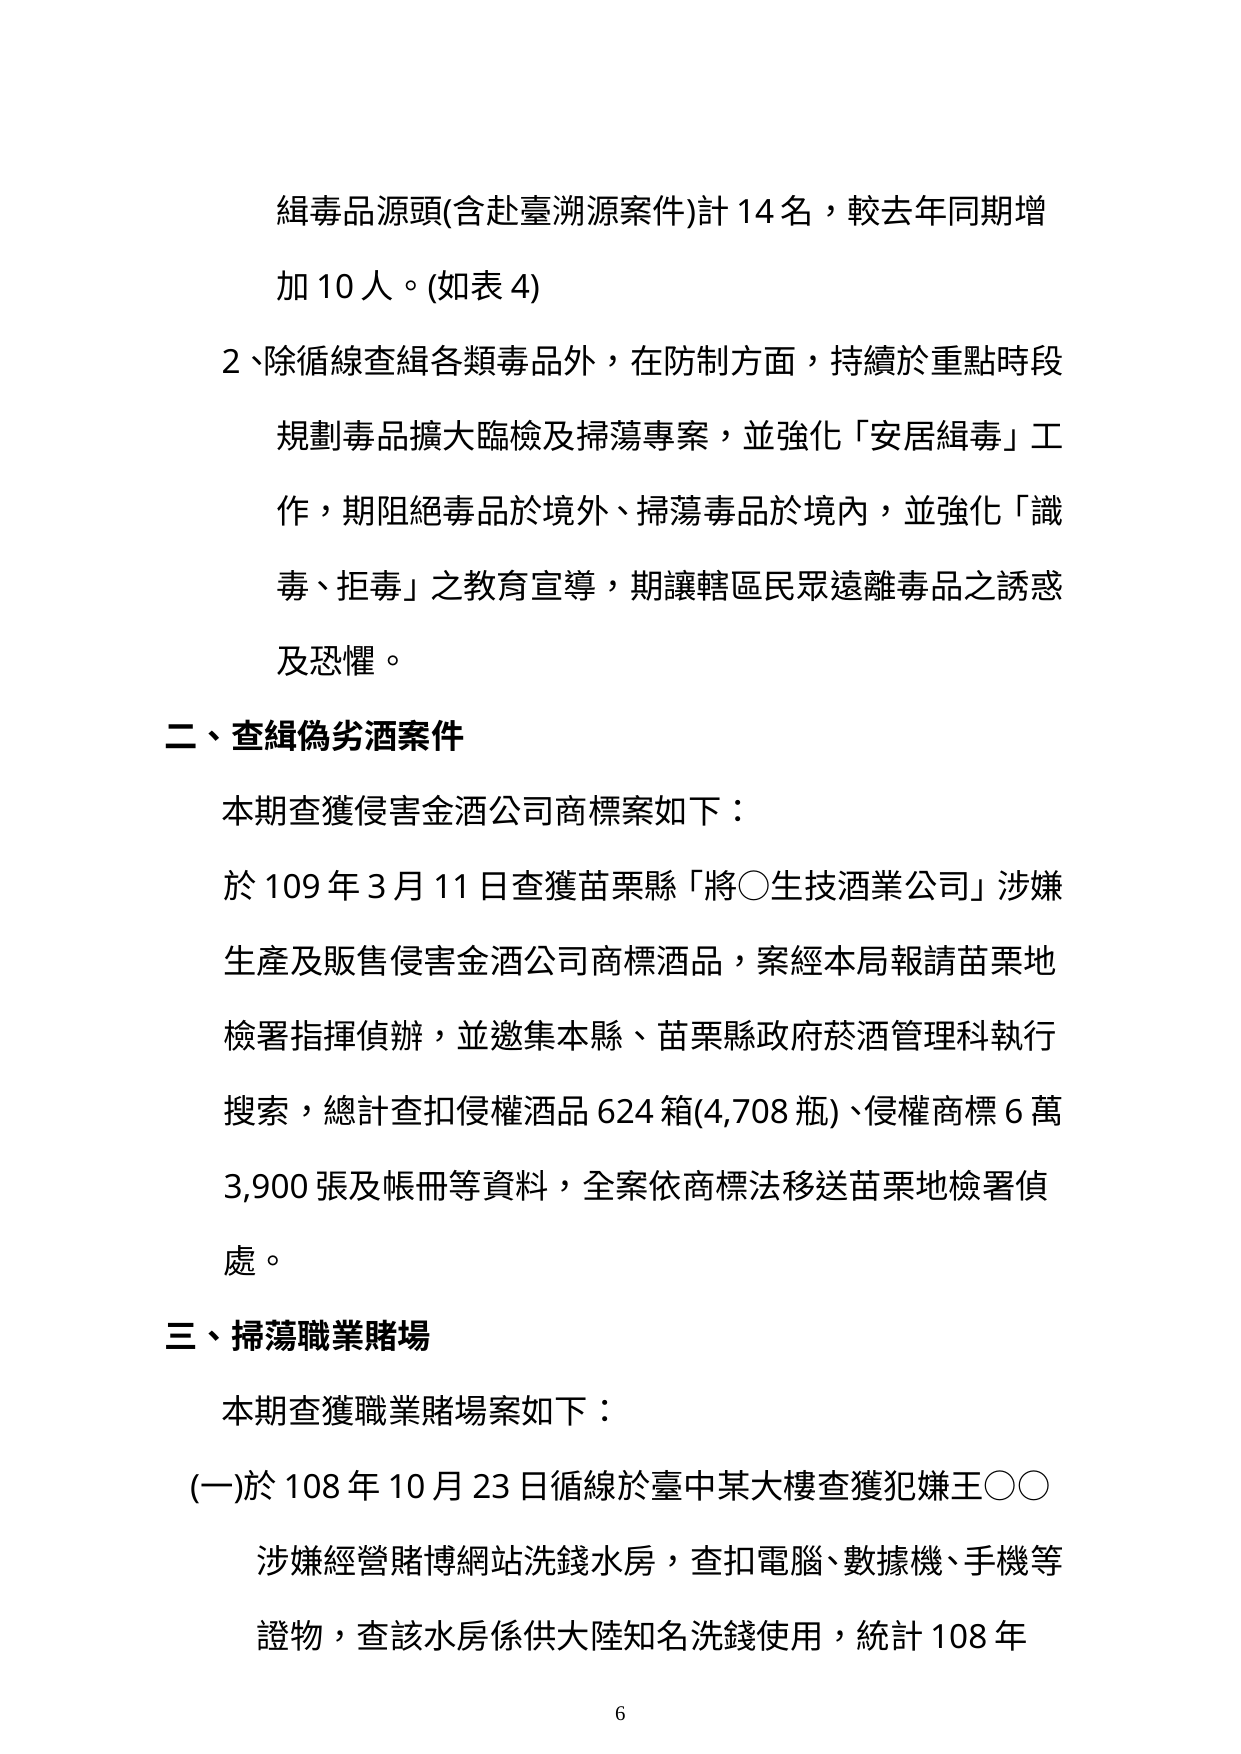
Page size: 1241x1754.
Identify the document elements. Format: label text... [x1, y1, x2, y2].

text 於109年3月11日查獲苗栗縣「將○生技酒業公司」涉嫌生產及販售侵害金酒公司商標酒品，案經本局報請苗栗地檢署指揮偵辦，並邀集本縣、苗栗縣政府菸酒管理科執行搜索，總計查扣侵權酒品624箱(4,708瓶)、侵權商標6萬3,900張及帳冊等資料，全案依商標法移送苗栗地檢署偵處。 [223, 846, 1063, 1296]
text 三、掃蕩職業賭場 [148, 1296, 1092, 1371]
text 二、查緝偽劣酒案件 [148, 696, 1092, 771]
text 本期查獲侵害金酒公司商標案如下： [221, 771, 1063, 846]
text 2、除循線查緝各類毒品外，在防制方面，持續於重點時段規劃毒品擴大臨檢及掃蕩專案，並強化「安居緝毒」工作，期阻絕毒品於境外、掃蕩毒品於境內，並強化「識毒、拒毒」之教育宣導，期讓轄區民眾遠離毒品之誘惑及恐懼。 [221, 321, 1063, 696]
text (一)於108年10月23日循線於臺中某大樓查獲犯嫌王○○涉嫌經營賭博網站洗錢水房，查扣電腦、數據機、手機等證物，查該水房係供大陸知名洗錢使用，統計108年 [190, 1446, 1063, 1671]
text 本期查獲職業賭場案如下： [221, 1371, 1063, 1446]
text 緝毒品源頭(含赴臺溯源案件)計14名，較去年同期增加10人。(如表4) [221, 171, 1063, 321]
